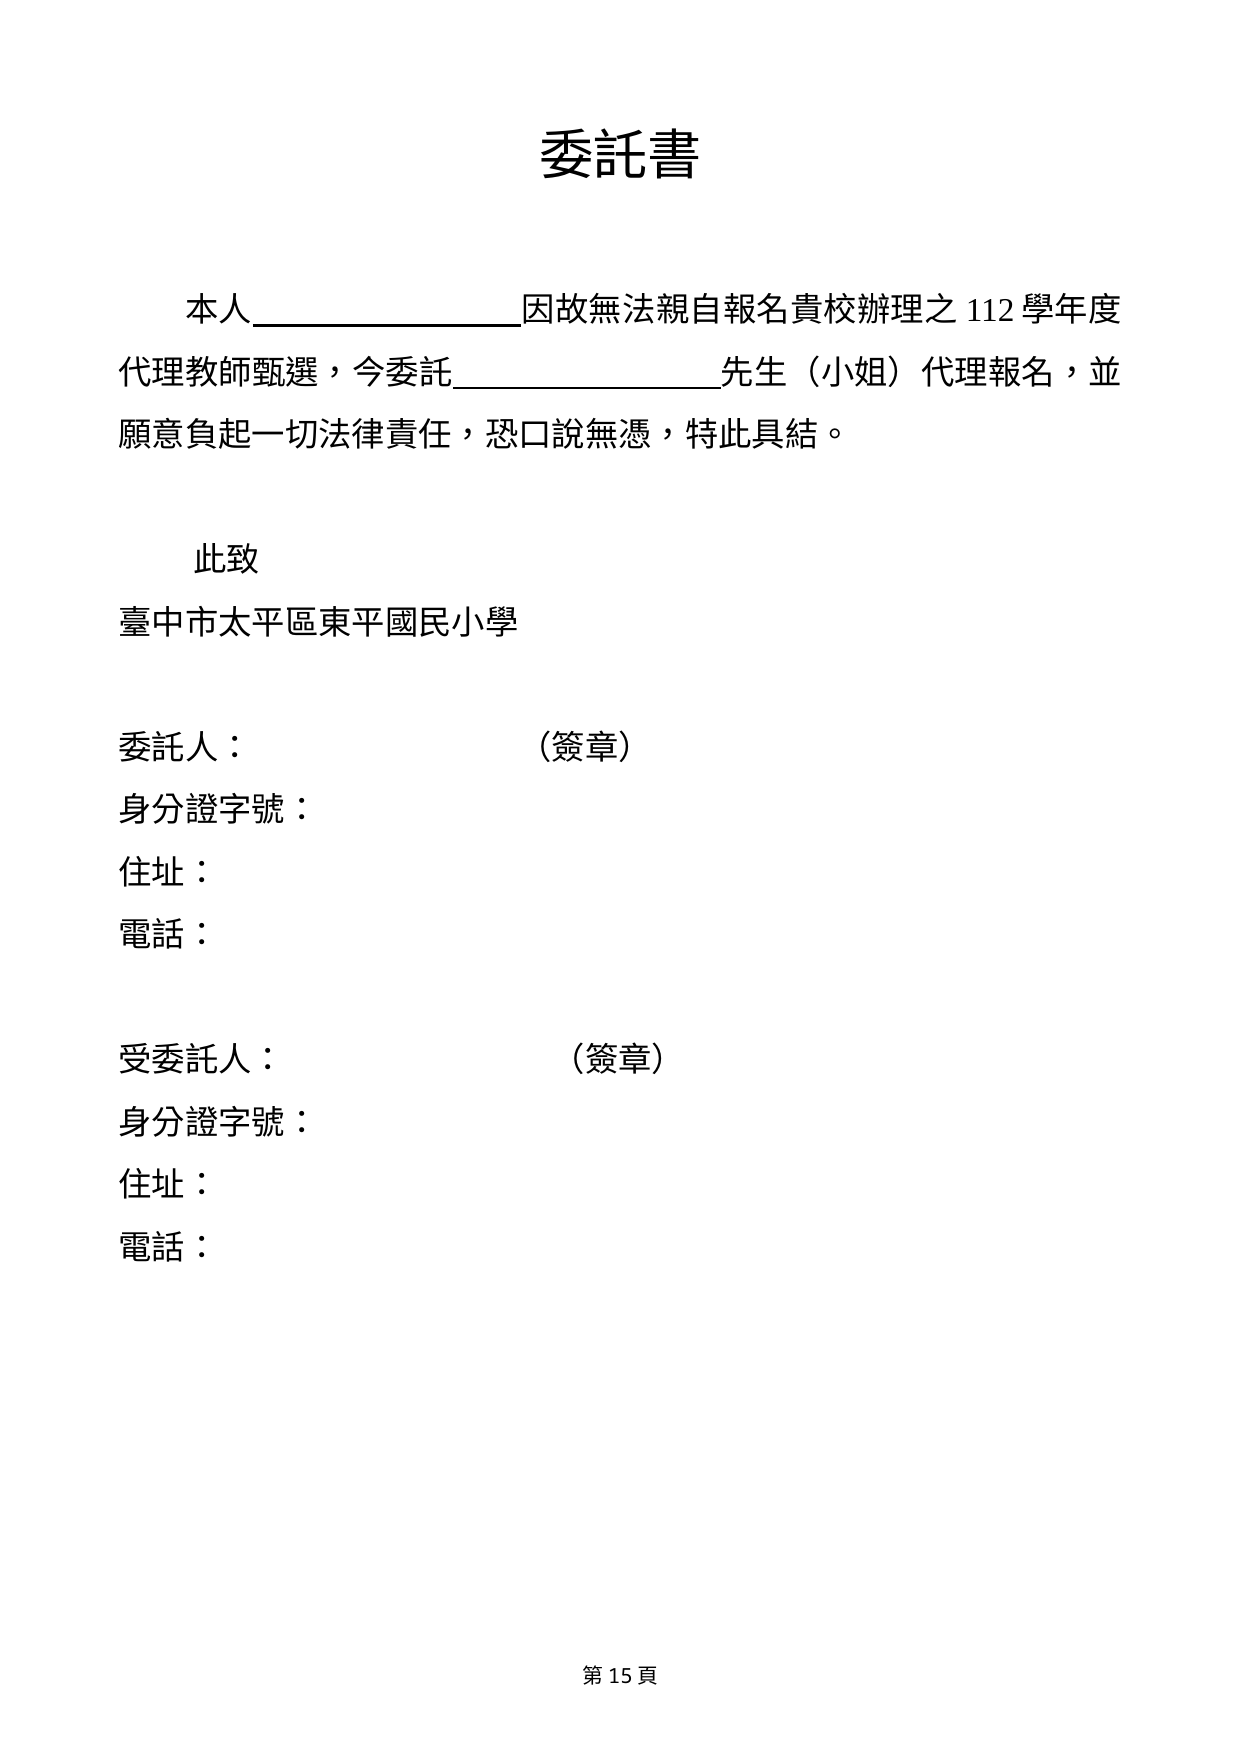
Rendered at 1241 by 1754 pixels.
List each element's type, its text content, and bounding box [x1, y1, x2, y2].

text 委託人： （簽章） [118, 703, 1122, 766]
text 身分證字號： [118, 1078, 1122, 1141]
text 身分證字號： [118, 766, 1122, 828]
text 委託書 [118, 78, 1122, 203]
text 電話： [118, 891, 1122, 953]
text 住址： [118, 1141, 1122, 1203]
text 此致 [118, 516, 1122, 578]
text 電話： [118, 1203, 1122, 1266]
text 住址： [118, 828, 1122, 891]
text 本人 因故無法親自報名貴校辦理之112學年度代理教師甄選，今委託 先生（小姐）代理報名，並願意負起一切法律責任，恐口說無憑，特此具結。 [118, 266, 1122, 453]
text 受委託人： （簽章） [118, 1016, 1122, 1078]
text 臺中市太平區東平國民小學 [118, 578, 1122, 641]
